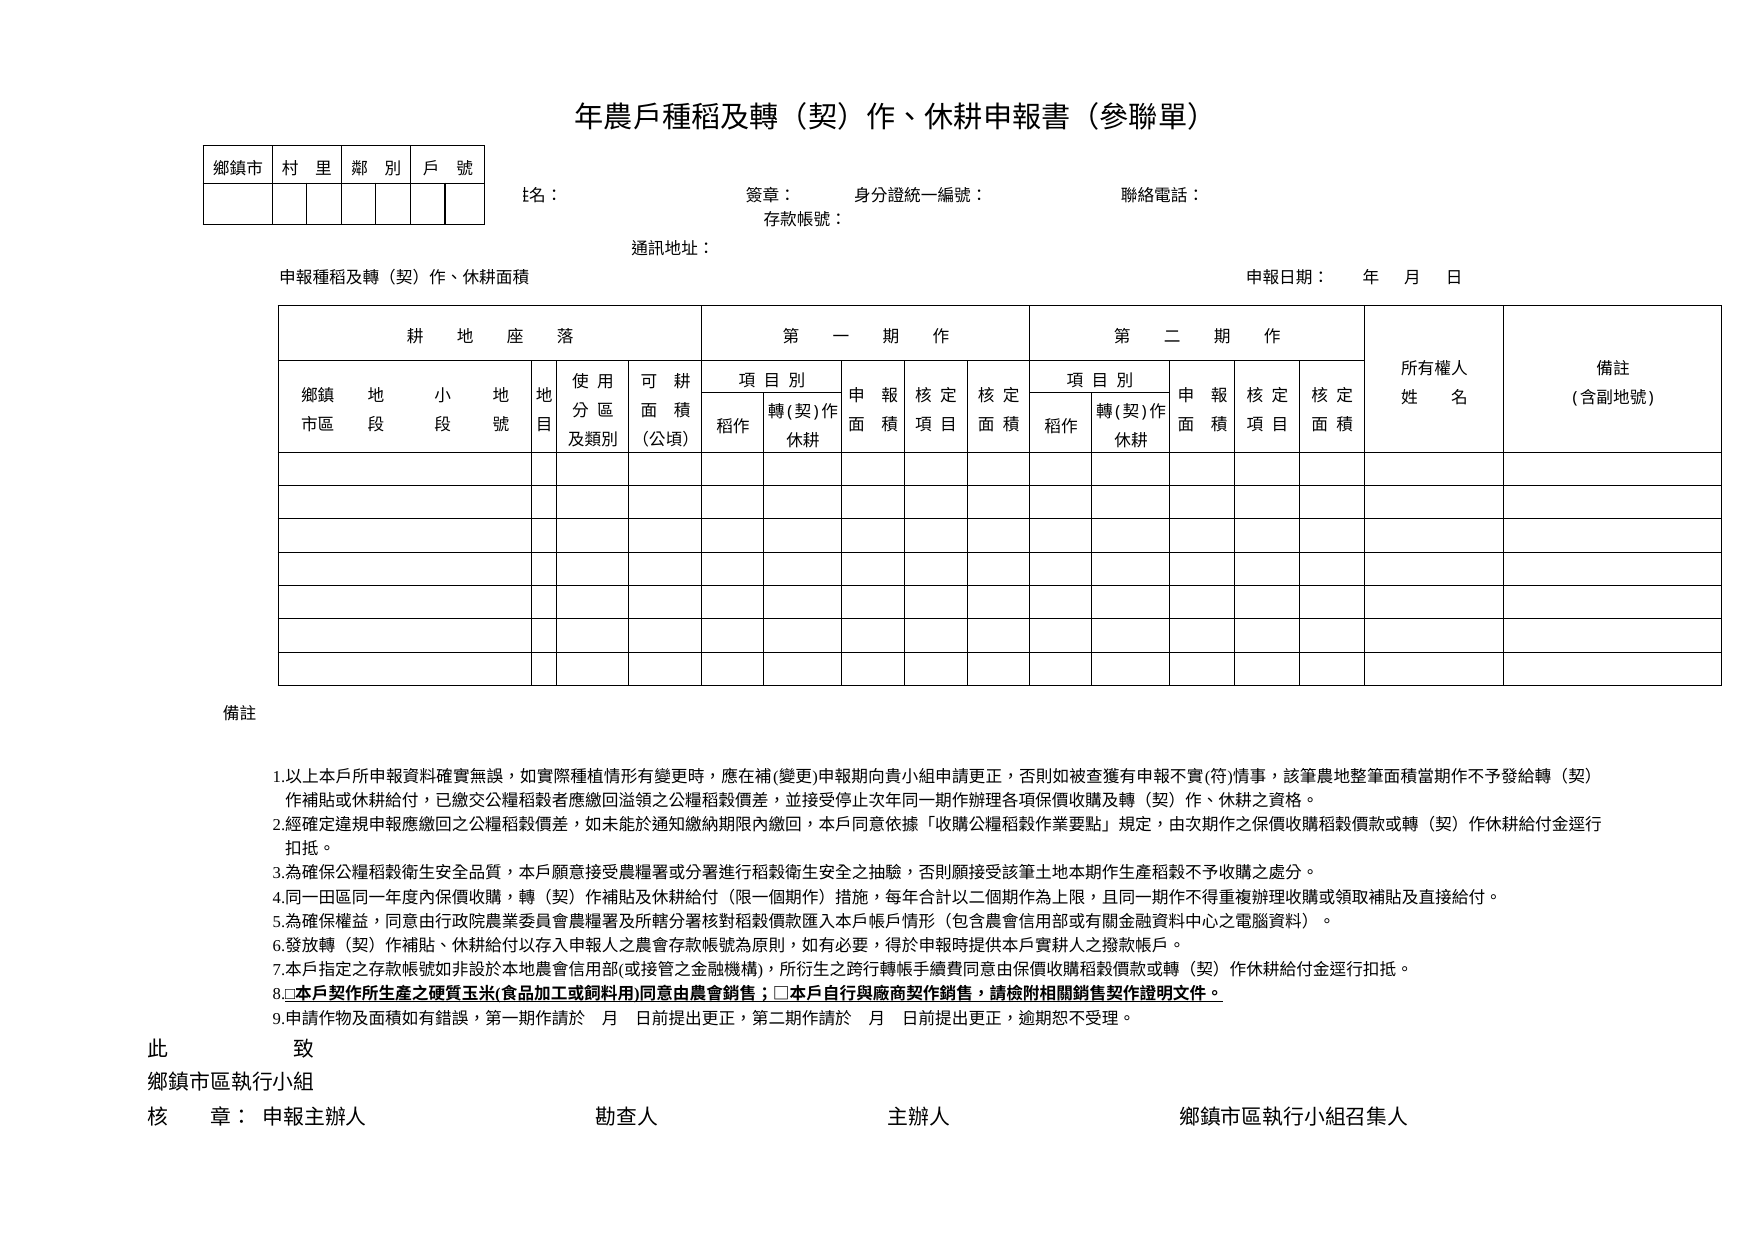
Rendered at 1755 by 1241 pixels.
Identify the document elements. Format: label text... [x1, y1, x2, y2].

table_cell [1170, 453, 1234, 485]
table_cell [629, 486, 701, 518]
table_cell [307, 184, 341, 224]
table_cell [532, 519, 556, 552]
text 1.以上本戶所申報資料確實無誤，如實際種植情形有變更時，應在補(變更)申報期向貴小組申請更正，否則如被查獲有申報不實(符)情事，該筆農地整筆面積當期作不予發給轉（契）作補貼或休耕給付，已繳交公糧稻穀者應繳回溢領之公糧稻穀價差，並接受停止次年同一期作辦理各項保價收購及轉（契）作、休耕之資格。 [272, 763, 1603, 811]
table_cell [279, 653, 531, 685]
table_cell [1300, 586, 1364, 618]
text 戶籍地址： 存款帳號： [523, 206, 1606, 230]
table_cell 核 定 面 積 [968, 361, 1029, 452]
table_cell [1300, 453, 1364, 485]
table_cell [1030, 486, 1091, 518]
table_header 戶 號 [411, 146, 484, 183]
text 2.經確定違規申報應繳回之公糧稻穀價差，如未能於通知繳納期限內繳回，本戶同意依據「收購公糧稻穀作業要點」規定，由次期作之保價收購稻穀價款或轉（契）作休耕給付金逕行扣抵。 [272, 811, 1603, 859]
table_cell [279, 619, 531, 652]
table_cell [532, 453, 556, 485]
table_cell [842, 653, 904, 685]
text 4.同一田區同一年度內保價收購，轉（契）作補貼及休耕給付（限一個期作）措施，每年合計以二個期作為上限，且同一期作不得重複辦理收購或領取補貼及直接給付。 [272, 884, 1603, 908]
table_cell [532, 586, 556, 618]
table_cell [842, 619, 904, 652]
table_cell [1092, 486, 1169, 518]
table_cell [342, 184, 375, 224]
table_cell [1030, 653, 1091, 685]
table_cell [842, 486, 904, 518]
table_cell [279, 453, 531, 485]
table_cell [1504, 453, 1721, 485]
table_cell [1365, 486, 1503, 518]
table_cell [702, 519, 763, 552]
table_cell [905, 486, 967, 518]
table_cell [764, 519, 841, 552]
table_cell 項 目 別 [702, 361, 841, 392]
table_cell [1092, 619, 1169, 652]
table_cell [1504, 586, 1721, 618]
table_cell [557, 586, 628, 618]
table_cell [764, 486, 841, 518]
table_cell [968, 653, 1029, 685]
table_cell [764, 453, 841, 485]
table_cell 核 定 項 目 [905, 361, 967, 452]
table_header 鄰 別 [342, 146, 410, 183]
table_cell [1235, 486, 1299, 518]
table_header 耕 地 座 落 [279, 306, 701, 360]
table_cell 鄉鎮 地 小 地 市區 段 段 號 [279, 361, 531, 452]
table_cell [629, 586, 701, 618]
table_cell 核 定 面 積 [1300, 361, 1364, 452]
table_cell [1092, 519, 1169, 552]
table_cell [1030, 586, 1091, 618]
table_cell [279, 486, 531, 518]
table_cell 使 用 分 區 及類別 [557, 361, 628, 452]
text 9.申請作物及面積如有錯誤，第一期作請於 月 日前提出更正，第二期作請於 月 日前提出更正，逾期恕不受理。 [272, 1005, 1603, 1029]
table_cell [1170, 486, 1234, 518]
table_cell [1365, 653, 1503, 685]
text 核 章： 申報主辦人 勘查人 主辦人 鄉鎮市區執行小組召集人 [148, 1096, 1603, 1132]
table_cell [1030, 519, 1091, 552]
text 3.為確保公糧稻穀衛生安全品質，本戶願意接受農糧署或分署進行稻穀衛生安全之抽驗，否則願接受該筆土地本期作生產稻穀不予收購之處分。 [272, 859, 1603, 884]
text 申報種稻及轉（契）作、休耕面積 申報日期： 年 月 日 [148, 259, 1664, 288]
table_cell [1235, 653, 1299, 685]
table_cell [702, 553, 763, 585]
table_cell [1170, 586, 1234, 618]
table_cell [1092, 586, 1169, 618]
table_cell 可 耕 面 積 （公頃） [629, 361, 701, 452]
table_cell [1300, 553, 1364, 585]
table_header 村 里 [273, 146, 341, 183]
table_cell [411, 184, 444, 224]
table_cell [1235, 519, 1299, 552]
text 戶長姓名： 簽章： 身分證統一編號： 聯絡電話： [523, 182, 1606, 206]
table_cell [1170, 653, 1234, 685]
text 5.為確保權益，同意由行政院農業委員會農糧署及所轄分署核對稻穀價款匯入本戶帳戶情形（包含農會信用部或有關金融資料中心之電腦資料）。 [272, 908, 1603, 932]
table_header 備註 (含副地號) [1504, 306, 1721, 452]
table_cell [702, 586, 763, 618]
table_cell [1365, 586, 1503, 618]
table_cell [1092, 553, 1169, 585]
table_cell [1235, 553, 1299, 585]
table_cell [968, 453, 1029, 485]
text 備註： [223, 700, 1603, 724]
table_cell [446, 184, 484, 224]
table_cell 申 報 面 積 [1170, 361, 1234, 452]
text 年農戶種稻及轉（契）作、休耕申報書（參聯單） [148, 100, 1606, 134]
table_cell [905, 653, 967, 685]
table_cell [842, 553, 904, 585]
table_cell [1092, 653, 1169, 685]
table_header 第 二 期 作 [1030, 306, 1364, 360]
table_cell [1504, 519, 1721, 552]
table_header 第 一 期 作 [702, 306, 1029, 360]
table_cell 稻作 [702, 393, 763, 452]
table_cell [1300, 653, 1364, 685]
table_cell [1235, 453, 1299, 485]
table_cell 轉(契)作 休耕 [764, 393, 841, 452]
table_cell [1504, 653, 1721, 685]
table_cell [557, 519, 628, 552]
table_cell [968, 486, 1029, 518]
table_cell [968, 619, 1029, 652]
table_cell [279, 553, 531, 585]
table_cell [1092, 453, 1169, 485]
table_header 鄉鎮市 [204, 146, 272, 183]
table_cell [1300, 619, 1364, 652]
table_cell 項 目 別 [1030, 361, 1169, 392]
text 通訊地址： [148, 230, 1648, 259]
table_cell [557, 653, 628, 685]
table_cell [629, 553, 701, 585]
table_cell 地目 [532, 361, 556, 452]
table_cell [557, 453, 628, 485]
table_cell 核 定 項 目 [1235, 361, 1299, 452]
table_cell 稻作 [1030, 393, 1091, 452]
table_cell [279, 586, 531, 618]
text 6.發放轉（契）作補貼、休耕給付以存入申報人之農會存款帳號為原則，如有必要，得於申報時提供本戶實耕人之撥款帳戶。 [272, 932, 1603, 956]
text 戶籍地址： 存款帳號： [148, 206, 185, 230]
table_cell [1170, 619, 1234, 652]
table_cell [376, 184, 410, 224]
table_cell [1365, 519, 1503, 552]
table_cell [764, 586, 841, 618]
table_cell 轉(契)作 休耕 [1092, 393, 1169, 452]
table_cell [629, 453, 701, 485]
table_cell [273, 184, 306, 224]
table_cell [557, 619, 628, 652]
table_cell [629, 653, 701, 685]
table_cell [532, 653, 556, 685]
table_cell [1030, 619, 1091, 652]
table_cell [764, 619, 841, 652]
table_cell [629, 519, 701, 552]
table_cell [1300, 519, 1364, 552]
table_cell [702, 619, 763, 652]
table_cell [1365, 619, 1503, 652]
table_cell [629, 619, 701, 652]
table_cell [1030, 553, 1091, 585]
table_cell [702, 453, 763, 485]
table_cell [842, 586, 904, 618]
table_cell [532, 486, 556, 518]
table_cell [204, 184, 272, 224]
table_header 所有權人 姓 名 [1365, 306, 1503, 452]
table_cell [905, 586, 967, 618]
table_cell [532, 553, 556, 585]
text 戶長姓名： 簽章： 身分證統一編號： 聯絡電話： [98, 182, 185, 206]
table_cell 申 報 面 積 [842, 361, 904, 452]
table_cell [1300, 486, 1364, 518]
table_cell [968, 586, 1029, 618]
table_cell [532, 619, 556, 652]
table_cell [557, 486, 628, 518]
table_cell [905, 519, 967, 552]
text 此 致 [148, 1029, 1603, 1062]
table_cell [842, 519, 904, 552]
table_cell [764, 653, 841, 685]
table_cell [1504, 486, 1721, 518]
text 8.□本戶契作所生產之硬質玉米(食品加工或飼料用)同意由農會銷售；□本戶自行與廠商契作銷售，請檢附相關銷售契作證明文件。 [272, 980, 1603, 1005]
table_cell [1235, 586, 1299, 618]
table_cell [1030, 453, 1091, 485]
table_cell [1365, 553, 1503, 585]
table_cell [1504, 619, 1721, 652]
table_cell [905, 619, 967, 652]
table_cell [905, 453, 967, 485]
table_cell [1170, 519, 1234, 552]
table_cell [702, 486, 763, 518]
table_cell [702, 653, 763, 685]
table_cell [279, 519, 531, 552]
text 鄉鎮市區執行小組 [148, 1062, 1603, 1096]
table_cell [764, 553, 841, 585]
text 7.本戶指定之存款帳號如非設於本地農會信用部(或接管之金融機構)，所衍生之跨行轉帳手續費同意由保價收購稻穀價款或轉（契）作休耕給付金逕行扣抵。 [272, 956, 1603, 980]
table_cell [842, 453, 904, 485]
table_cell [557, 553, 628, 585]
table_cell [968, 519, 1029, 552]
table_cell [1504, 553, 1721, 585]
table_cell [1365, 453, 1503, 485]
table_cell [1235, 619, 1299, 652]
table_cell [1170, 553, 1234, 585]
table_cell [905, 553, 967, 585]
table_cell [968, 553, 1029, 585]
